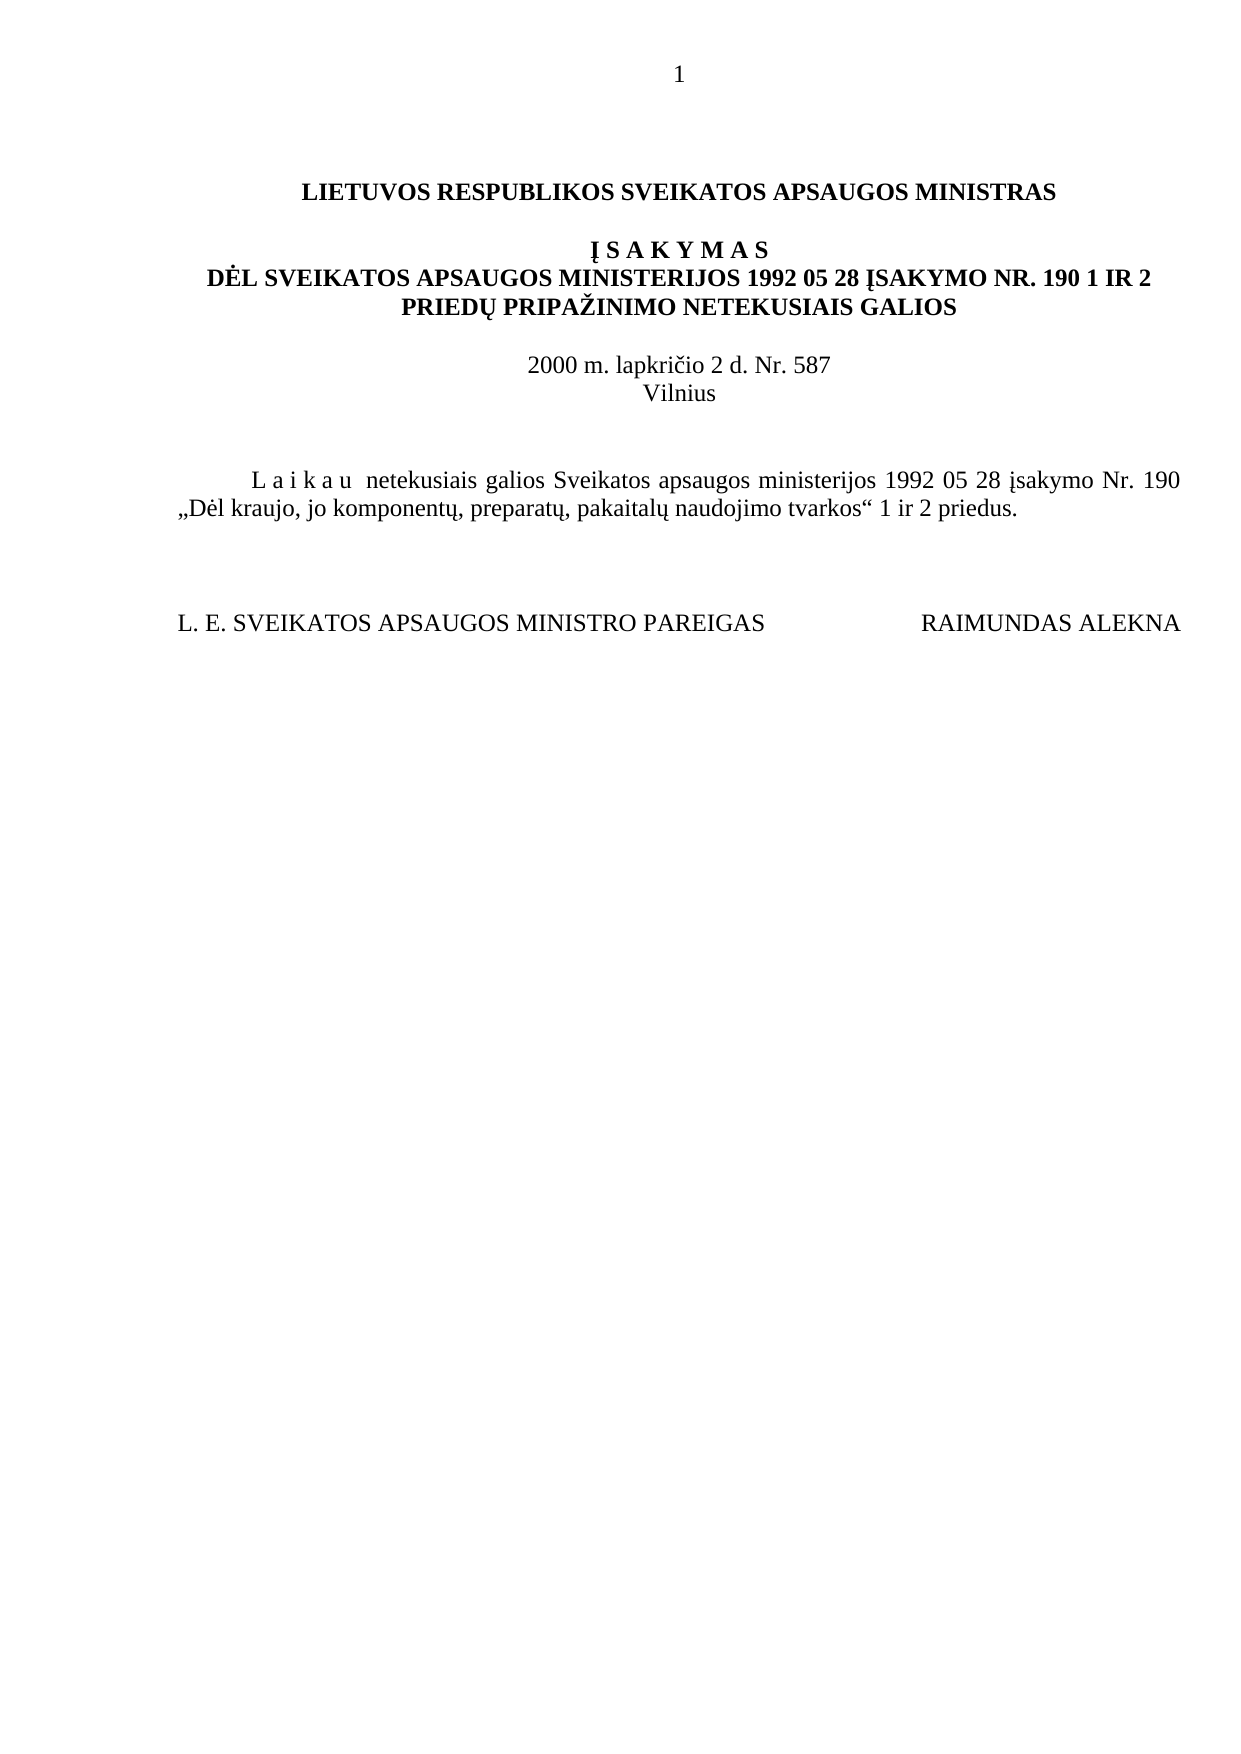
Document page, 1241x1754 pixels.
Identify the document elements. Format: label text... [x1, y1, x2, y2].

text Vilnius [177, 378, 1181, 407]
text LIETUVOS RESPUBLIKOS SVEIKATOS APSAUGOS MINISTRAS [177, 177, 1181, 206]
text Į S A K Y M A S [177, 235, 1181, 263]
text DĖL SVEIKATOS APSAUGOS MINISTERIJOS 1992 05 28 ĮSAKYMO NR. 190 1 IR 2 PRIEDŲ PRIPAŽINIMO NETEKUSIAIS GALIOS [177, 263, 1181, 321]
text Laikau netekusiais galios Sveikatos apsaugos ministerijos 1992 05 28 įsakymo Nr. 190 „Dėl kraujo, jo komponentų, preparatų, pakaitalų naudojimo tvarkos“ 1 ir 2 priedus. [177, 465, 1181, 522]
text 2000 m. lapkričio 2 d. Nr. 587 [177, 350, 1181, 378]
text L. E. SVEIKATOS APSAUGOS MINISTRO PAREIGAS RAIMUNDAS ALEKNA [177, 608, 1181, 637]
